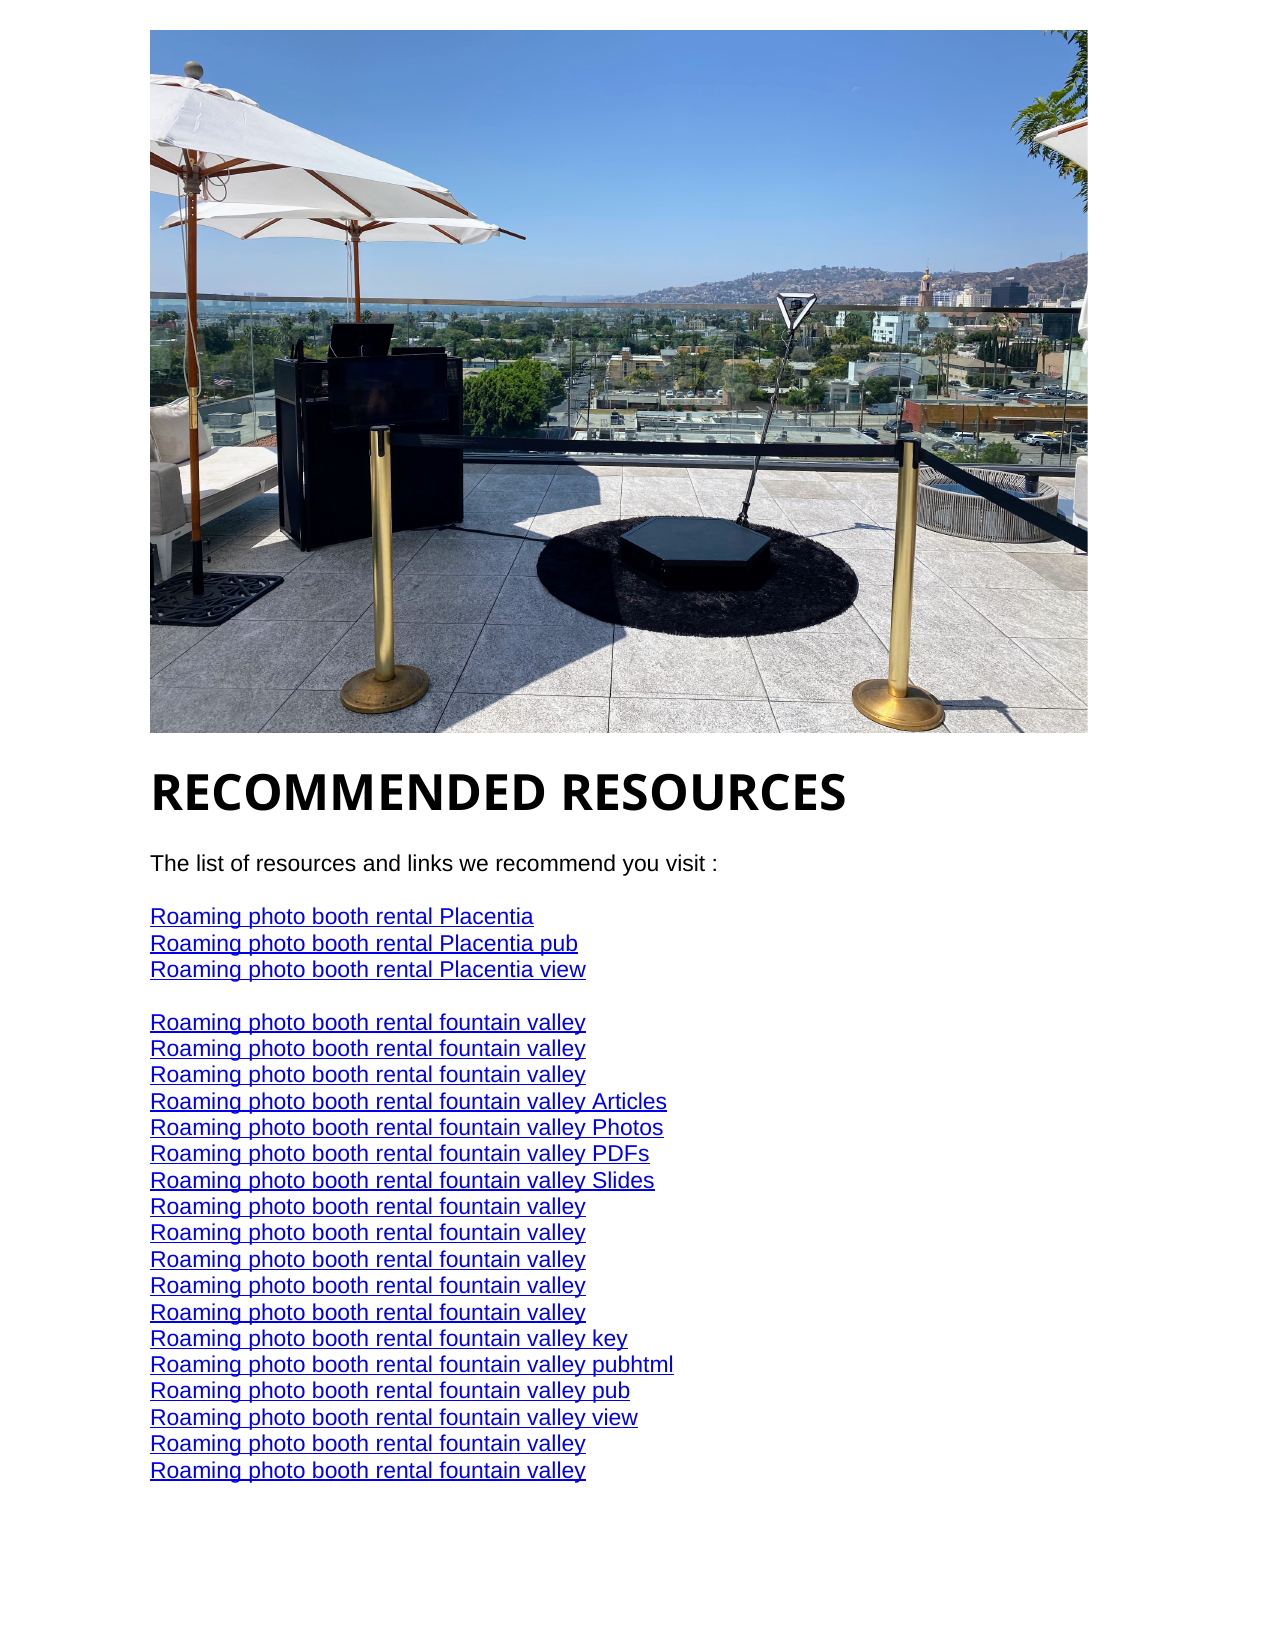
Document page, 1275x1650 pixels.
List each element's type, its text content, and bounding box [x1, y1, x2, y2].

text Roaming photo booth rental fountain valley [150, 1219, 1125, 1246]
text Roaming photo booth rental fountain valley [150, 1193, 1125, 1219]
subtitle RECOMMENDED RESOURCES [150, 757, 1125, 825]
text Roaming photo booth rental Placentia view [150, 956, 1125, 982]
text Roaming photo booth rental fountain valley [150, 1457, 1125, 1483]
text Roaming photo booth rental fountain valley key [150, 1325, 1125, 1351]
text Roaming photo booth rental fountain valley Articles [150, 1088, 1125, 1114]
text Roaming photo booth rental fountain valley [150, 1008, 1125, 1035]
text Roaming photo booth rental fountain valley Slides [150, 1167, 1125, 1193]
text Roaming photo booth rental Placentia pub [150, 929, 1125, 956]
text Roaming photo booth rental fountain valley [150, 1430, 1125, 1457]
text Roaming photo booth rental fountain valley [150, 1061, 1125, 1088]
text The list of resources and links we recommend you visit : [150, 850, 1125, 877]
text Roaming photo booth rental fountain valley [150, 1298, 1125, 1325]
text Roaming photo booth rental fountain valley pub [150, 1377, 1125, 1404]
text Roaming photo booth rental fountain valley [150, 1246, 1125, 1272]
text Roaming photo booth rental fountain valley view [150, 1404, 1125, 1430]
picture [150, 30, 1088, 733]
text Roaming photo booth rental fountain valley Photos [150, 1114, 1125, 1140]
text Roaming photo booth rental fountain valley [150, 1272, 1125, 1298]
text Roaming photo booth rental fountain valley pubhtml [150, 1351, 1125, 1377]
text Roaming photo booth rental fountain valley PDFs [150, 1140, 1125, 1167]
text Roaming photo booth rental fountain valley [150, 1035, 1125, 1061]
text Roaming photo booth rental Placentia [150, 903, 1125, 929]
